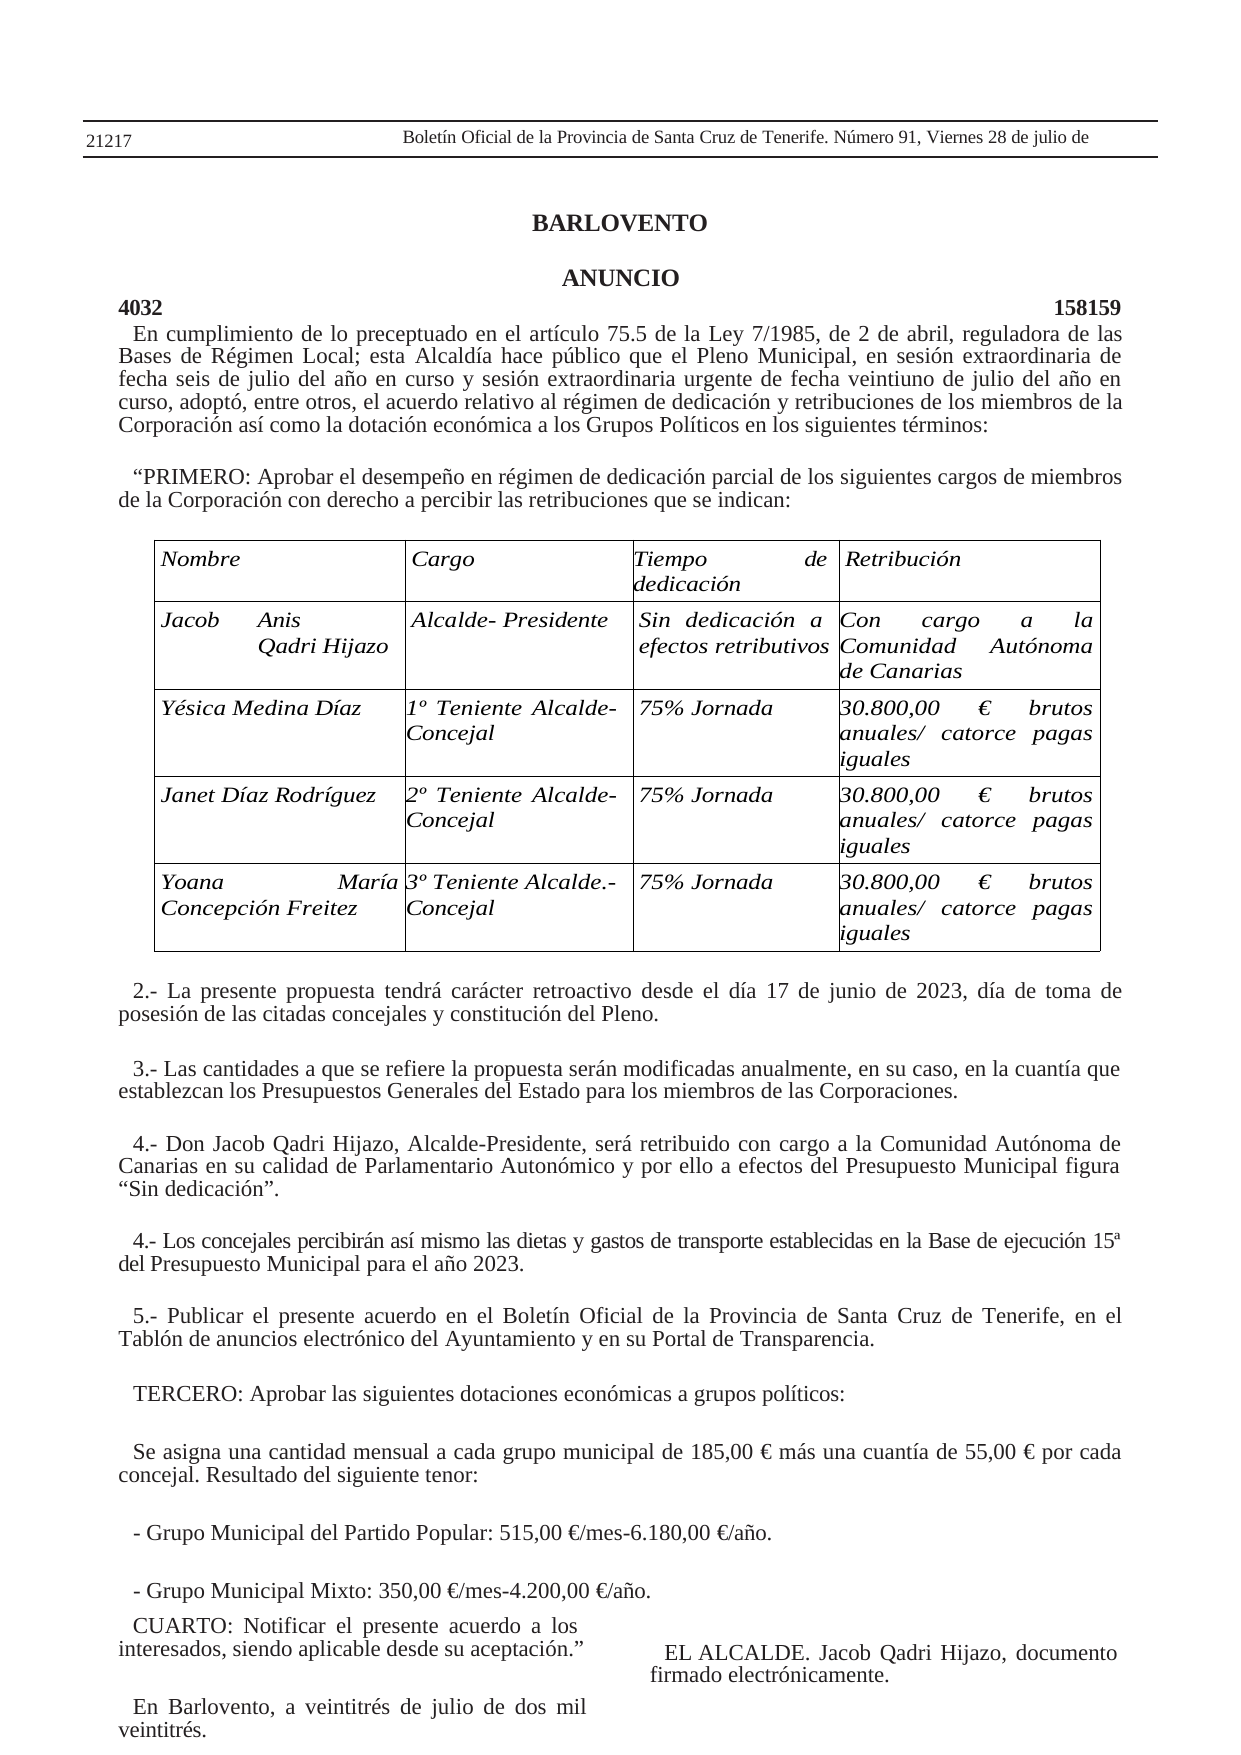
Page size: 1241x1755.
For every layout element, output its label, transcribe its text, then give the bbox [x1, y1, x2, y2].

table_cell 1º Teniente Alcalde-Concejal [406, 690, 633, 776]
text EL ALCALDE. Jacob Qadri Hijazo, documento firmado electrónicamente. [649, 1642, 1137, 1688]
list Grupo Municipal del Partido Popular: 515,00 €/mes-6.180,00 €/año. [133, 1519, 1137, 1546]
table_cell 30.800,00 € brutos anuales/ catorce pagas iguales [840, 690, 1100, 776]
text CUARTO: Notificar el presente acuerdo a los interesados, siendo aplicable desde su aceptación.” [118, 1616, 595, 1661]
text 4.- Los concejales percibirán así mismo las dietas y gastos de transporte establecidas en la Base de ejecución 15ª del Presupuesto Municipal para el año 2023. [118, 1231, 1122, 1276]
table_cell Yésica Medina Díaz [155, 690, 405, 776]
text “PRIMERO: Aprobar el desempeño en régimen de dedicación parcial de los siguientes cargos de miembros de la Corporación con derecho a percibir las retribuciones que se indican: [118, 466, 1123, 512]
text 3.- Las cantidades a que se refiere la propuesta serán modificadas anualmente, en su caso, en la cuantía que establezcan los Presupuestos Generales del Estado para los miembros de las Corporaciones. [118, 1058, 1123, 1104]
table_cell 30.800,00 € brutos anuales/ catorce pagas iguales [840, 864, 1100, 951]
table_cell 2º Teniente Alcalde-Concejal [406, 777, 633, 863]
table_cell Sin dedicación a efectos retributivos [634, 602, 839, 689]
table_cell 75% Jornada [634, 777, 839, 863]
list Grupo Municipal Mixto: 350,00 €/mes-4.200,00 €/año. [133, 1577, 1137, 1604]
text TERCERO: Aprobar las siguientes dotaciones económicas a grupos políticos: [133, 1381, 1137, 1407]
text 4032 158159 [118, 294, 1137, 320]
table_cell Jacob Anis Qadri Hijazo [155, 602, 405, 689]
text En Barlovento, a veintitrés de julio de dos mil veintitrés. [118, 1696, 595, 1742]
text En cumplimiento de lo preceptuado en el artículo 75.5 de la Ley 7/1985, de 2 de abril, reguladora de las Bases de Régimen Local; esta Alcaldía hace público que el Pleno Municipal, en sesión extraordinaria de fecha seis de julio del año en curso y sesión extraordinaria urgente de fecha veintiuno de julio del año en curso, adoptó, entre otros, el acuerdo relativo al régimen de dedicación y retribuciones de los miembros de la Corporación así como la dotación económica a los Grupos Políticos en los siguientes términos: [118, 323, 1123, 438]
subtitle BARLOVENTO [103, 208, 1136, 237]
table_cell Yoana María Concepción Freitez [155, 864, 405, 951]
text Se asigna una cantidad mensual a cada grupo municipal de 185,00 € más una cuantía de 55,00 € por cada concejal. Resultado del siguiente tenor: [118, 1441, 1123, 1487]
table_cell 75% Jornada [634, 690, 839, 776]
table_header Nombre [155, 541, 405, 601]
table_cell 3º Teniente Alcalde.-Concejal [406, 864, 633, 951]
text 5.- Publicar el presente acuerdo en el Boletín Oficial de la Provincia de Santa Cruz de Tenerife, en el Tablón de anuncios electrónico del Ayuntamiento y en su Portal de Transparencia. [118, 1305, 1123, 1351]
table_cell Alcalde- Presidente [406, 602, 633, 689]
table_cell Janet Díaz Rodríguez [155, 777, 405, 863]
table_header Retribución [840, 541, 1100, 601]
text 4.- Don Jacob Qadri Hijazo, Alcalde-Presidente, será retribuido con cargo a la Comunidad Autónoma de Canarias en su calidad de Parlamentario Autonómico y por ello a efectos del Presupuesto Municipal figura “Sin dedicación”. [118, 1133, 1123, 1202]
table_cell 30.800,00 € brutos anuales/ catorce pagas iguales [840, 777, 1100, 863]
table_header Tiempo de dedicación [634, 541, 839, 601]
table_header Cargo [406, 541, 633, 601]
text ANUNCIO [104, 263, 1137, 292]
text 2.- La presente propuesta tendrá carácter retroactivo desde el día 17 de junio de 2023, día de toma de posesión de las citadas concejales y constitución del Pleno. [118, 980, 1123, 1026]
table_cell Con cargo a la Comunidad Autónoma de Canarias [840, 602, 1100, 689]
table_cell 75% Jornada [634, 864, 839, 951]
